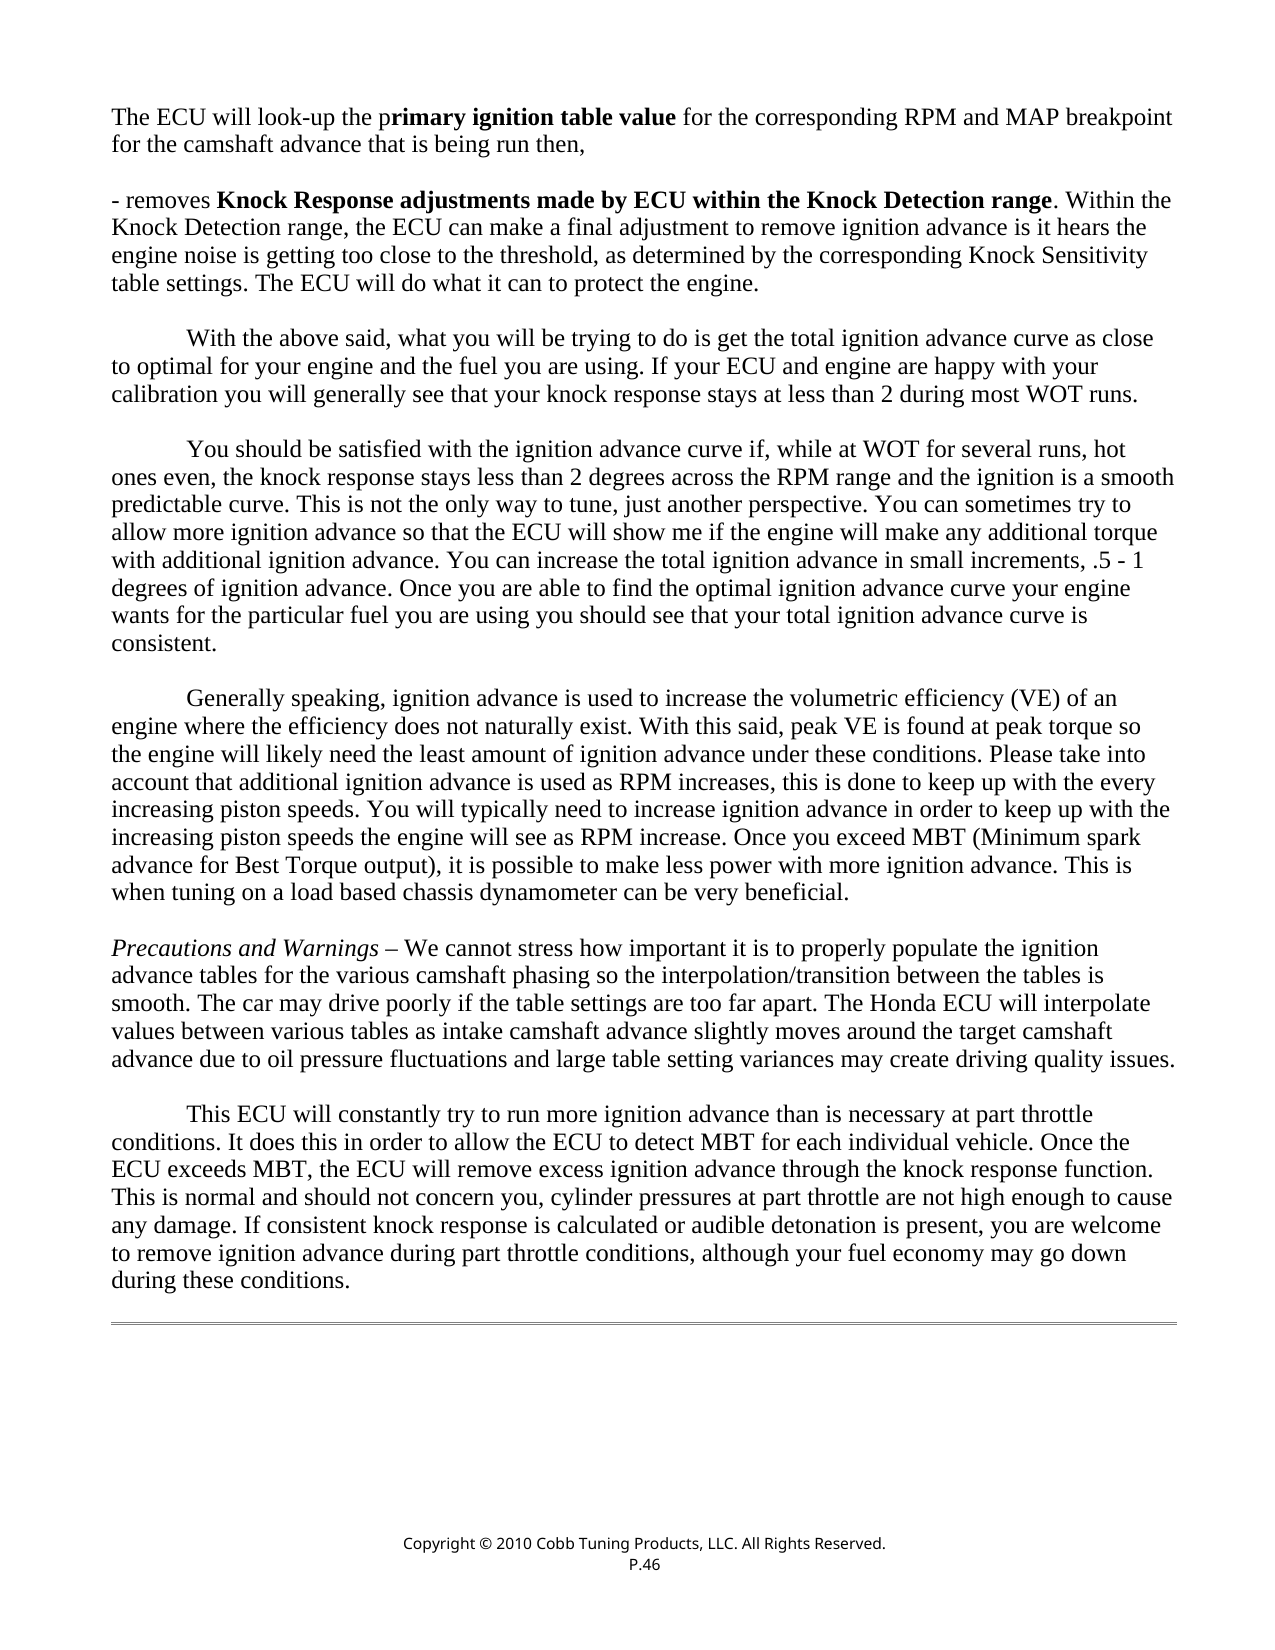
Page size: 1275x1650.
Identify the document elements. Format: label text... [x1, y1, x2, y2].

text This ECU will constantly try to run more ignition advance than is necessary at part throttle conditions. It does this in order to allow the ECU to detect MBT for each individual vehicle. Once the ECU exceeds MBT, the ECU will remove excess ignition advance through the knock response function. This is normal and should not concern you, cylinder pressures at part throttle are not high enough to cause any damage. If consistent knock response is calculated or audible detonation is present, you are welcome to remove ignition advance during part throttle conditions, although your fuel economy may go down during these conditions. [111, 1100, 1177, 1294]
text You should be satisfied with the ignition advance curve if, while at WOT for several runs, hot ones even, the knock response stays less than 2 degrees across the RPM range and the ignition is a smooth predictable curve. This is not the only way to tune, just another perspective. You can sometimes try to allow more ignition advance so that the ECU will show me if the engine will make any additional torque with additional ignition advance. You can increase the total ignition advance in small increments, .5 - 1 degrees of ignition advance. Once you are able to find the optimal ignition advance curve your engine wants for the particular fuel you are using you should see that your total ignition advance curve is consistent. [111, 435, 1177, 657]
text The ECU will look-up the primary ignition table value for the corresponding RPM and MAP breakpoint for the camshaft advance that is being run then, [111, 103, 1177, 158]
text Generally speaking, ignition advance is used to increase the volumetric efficiency (VE) of an engine where the efficiency does not naturally exist. With this said, peak VE is found at peak torque so the engine will likely need the least amount of ignition advance under these conditions. Please take into account that additional ignition advance is used as RPM increases, this is done to keep up with the every increasing piston speeds. You will typically need to increase ignition advance in order to keep up with the increasing piston speeds the engine will see as RPM increase. Once you exceed MBT (Minimum spark advance for Best Torque output), it is possible to make less power with more ignition advance. This is when tuning on a load based chassis dynamometer can be very beneficial. [111, 684, 1177, 906]
text Precautions and Warnings – We cannot stress how important it is to properly populate the ignition advance tables for the various camshaft phasing so the interpolation/transition between the tables is smooth. The car may drive poorly if the table settings are too far apart. The Honda ECU will interpolate values between various tables as intake camshaft advance slightly moves around the target camshaft advance due to oil pressure fluctuations and large table setting variances may create driving quality issues. [111, 934, 1177, 1072]
text - removes Knock Response adjustments made by ECU within the Knock Detection range. Within the Knock Detection range, the ECU can make a final adjustment to remove ignition advance is it hears the engine noise is getting too close to the threshold, as determined by the corresponding Knock Sensitivity table settings. The ECU will do what it can to protect the engine. [111, 186, 1177, 297]
text With the above said, what you will be trying to do is get the total ignition advance curve as close to optimal for your engine and the fuel you are using. If your ECU and engine are happy with your calibration you will generally see that your knock response stays at less than 2 during most WOT runs. [111, 324, 1177, 407]
